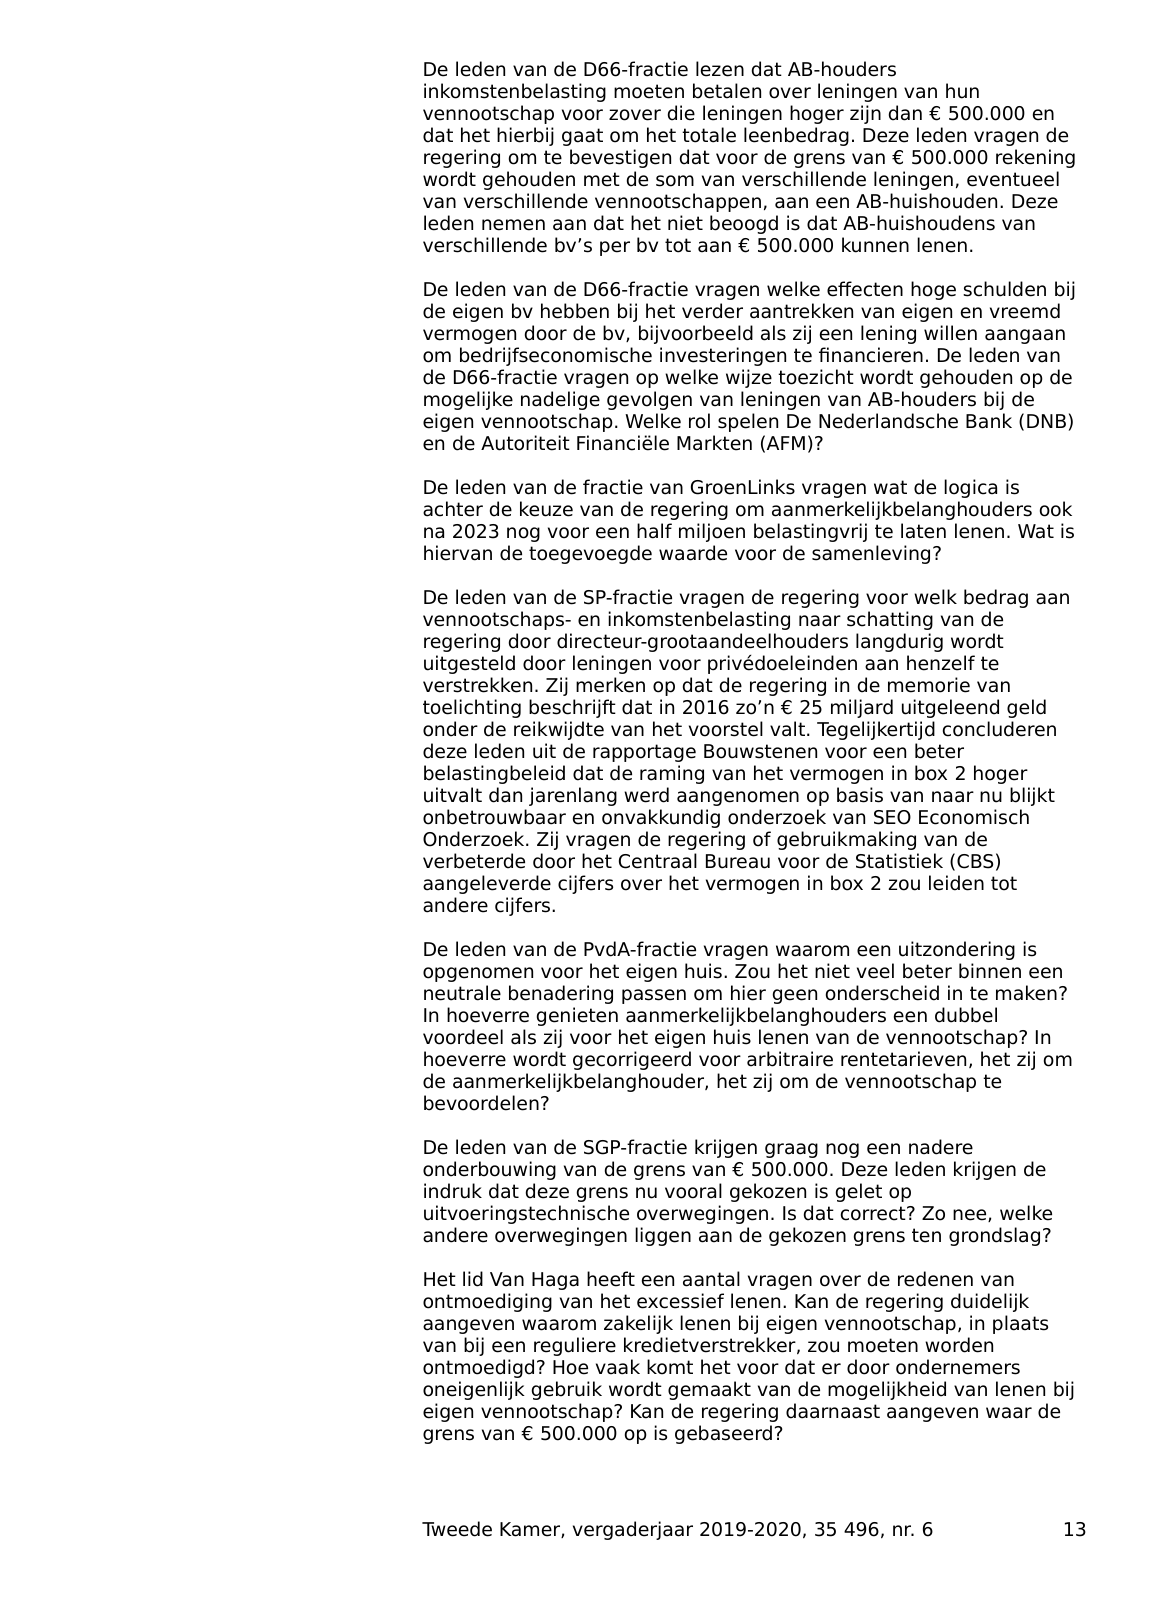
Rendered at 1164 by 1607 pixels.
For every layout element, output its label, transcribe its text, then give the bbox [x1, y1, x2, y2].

text Het lid Van Haga heeft een aantal vragen over de redenen van ontmoediging van het excessief lenen. Kan de regering duidelijk aangeven waarom zakelijk lenen bij eigen vennootschap, in plaats van bij een reguliere kredietverstrekker, zou moeten worden ontmoedigd? Hoe vaak komt het voor dat er door ondernemers oneigenlijk gebruik wordt gemaakt van de mogelijkheid van lenen bij eigen vennootschap? Kan de regering daarnaast aangeven waar de grens van € 500.000 op is gebaseerd? [422, 1269, 1087, 1445]
text De leden van de fractie van GroenLinks vragen wat de logica is achter de keuze van de regering om aanmerkelijkbelanghouders ook na 2023 nog voor een half miljoen belastingvrij te laten lenen. Wat is hiervan de toegevoegde waarde voor de samenleving? [422, 477, 1087, 565]
text De leden van de SGP-fractie krijgen graag nog een nadere onderbouwing van de grens van € 500.000. Deze leden krijgen de indruk dat deze grens nu vooral gekozen is gelet op uitvoeringstechnische overwegingen. Is dat correct? Zo nee, welke andere overwegingen liggen aan de gekozen grens ten grondslag? [422, 1137, 1087, 1247]
text De leden van de SP-fractie vragen de regering voor welk bedrag aan vennootschaps- en inkomstenbelasting naar schatting van de regering door directeur-grootaandeelhouders langdurig wordt uitgesteld door leningen voor privédoeleinden aan henzelf te verstrekken. Zij merken op dat de regering in de memorie van toelichting beschrijft dat in 2016 zo’n € 25 miljard uitgeleend geld onder de reikwijdte van het voorstel valt. Tegelijkertijd concluderen deze leden uit de rapportage Bouwstenen voor een beter belastingbeleid dat de raming van het vermogen in box 2 hoger uitvalt dan jarenlang werd aangenomen op basis van naar nu blijkt onbetrouwbaar en onvakkundig onderzoek van SEO Economisch Onderzoek. Zij vragen de regering of gebruikmaking van de verbeterde door het Centraal Bureau voor de Statistiek (CBS) aangeleverde cijfers over het vermogen in box 2 zou leiden tot andere cijfers. [422, 587, 1087, 917]
text De leden van de PvdA-fractie vragen waarom een uitzondering is opgenomen voor het eigen huis. Zou het niet veel beter binnen een neutrale benadering passen om hier geen onderscheid in te maken? In hoeverre genieten aanmerkelijkbelanghouders een dubbel voordeel als zij voor het eigen huis lenen van de vennootschap? In hoeverre wordt gecorrigeerd voor arbitraire rentetarieven, het zij om de aanmerkelijkbelanghouder, het zij om de vennootschap te bevoordelen? [422, 939, 1087, 1115]
text De leden van de D66-fractie vragen welke effecten hoge schulden bij de eigen bv hebben bij het verder aantrekken van eigen en vreemd vermogen door de bv, bijvoorbeeld als zij een lening willen aangaan om bedrijfseconomische investeringen te financieren. De leden van de D66-fractie vragen op welke wijze toezicht wordt gehouden op de mogelijke nadelige gevolgen van leningen van AB-houders bij de eigen vennootschap. Welke rol spelen De Nederlandsche Bank (DNB) en de Autoriteit Financiële Markten (AFM)? [422, 279, 1087, 455]
text De leden van de D66-fractie lezen dat AB-houders inkomstenbelasting moeten betalen over leningen van hun vennootschap voor zover die leningen hoger zijn dan € 500.000 en dat het hierbij gaat om het totale leenbedrag. Deze leden vragen de regering om te bevestigen dat voor de grens van € 500.000 rekening wordt gehouden met de som van verschillende leningen, eventueel van verschillende vennootschappen, aan een AB-huishouden. Deze leden nemen aan dat het niet beoogd is dat AB-huishoudens van verschillende bv’s per bv tot aan € 500.000 kunnen lenen. [422, 59, 1087, 257]
